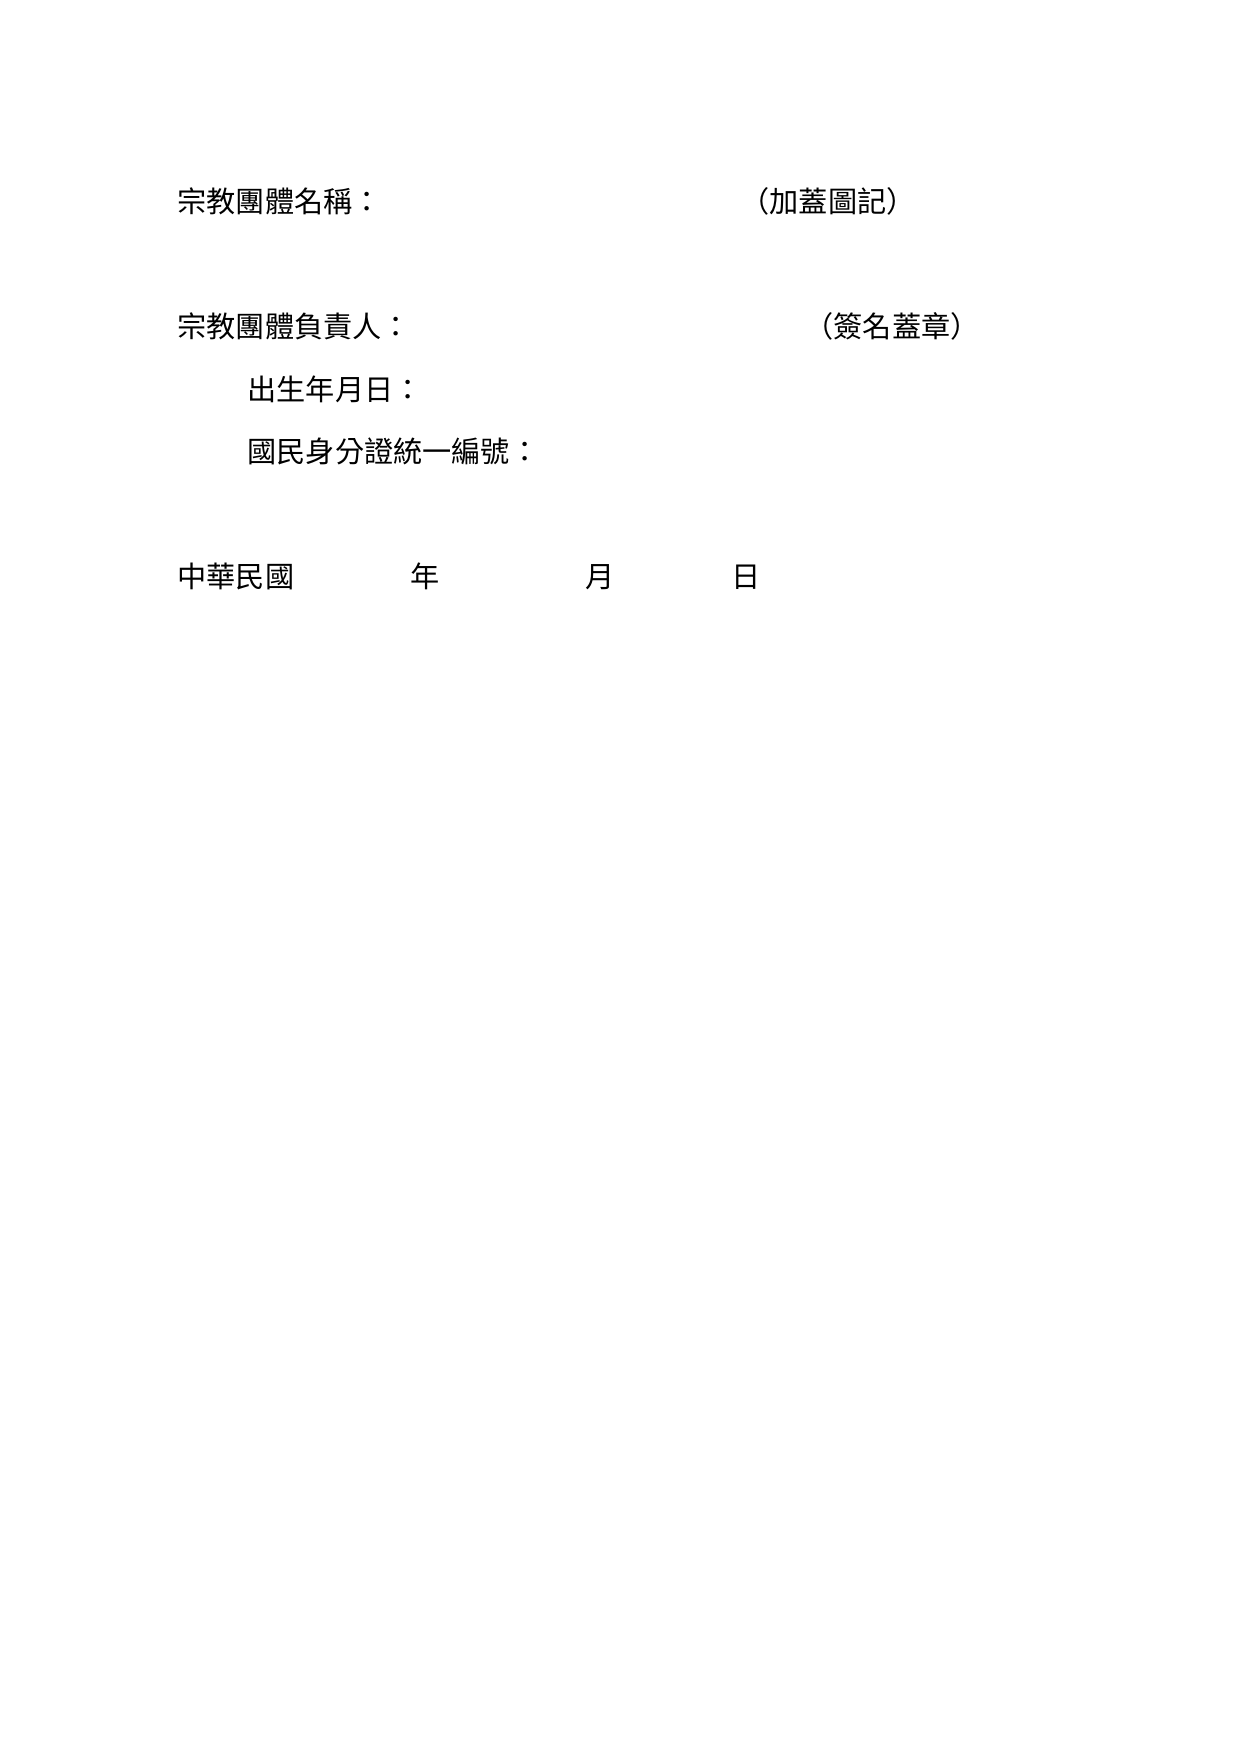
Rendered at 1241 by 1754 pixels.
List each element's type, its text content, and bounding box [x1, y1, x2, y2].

text 中華民國 年 月 日 [177, 533, 1092, 596]
text 國民身分證統一編號： [177, 408, 1092, 471]
text 出生年月日： [177, 346, 1092, 408]
text 宗教團體負責人： （簽名蓋章） [177, 283, 1092, 346]
text 宗教團體名稱： （加蓋圖記） [177, 158, 1092, 221]
